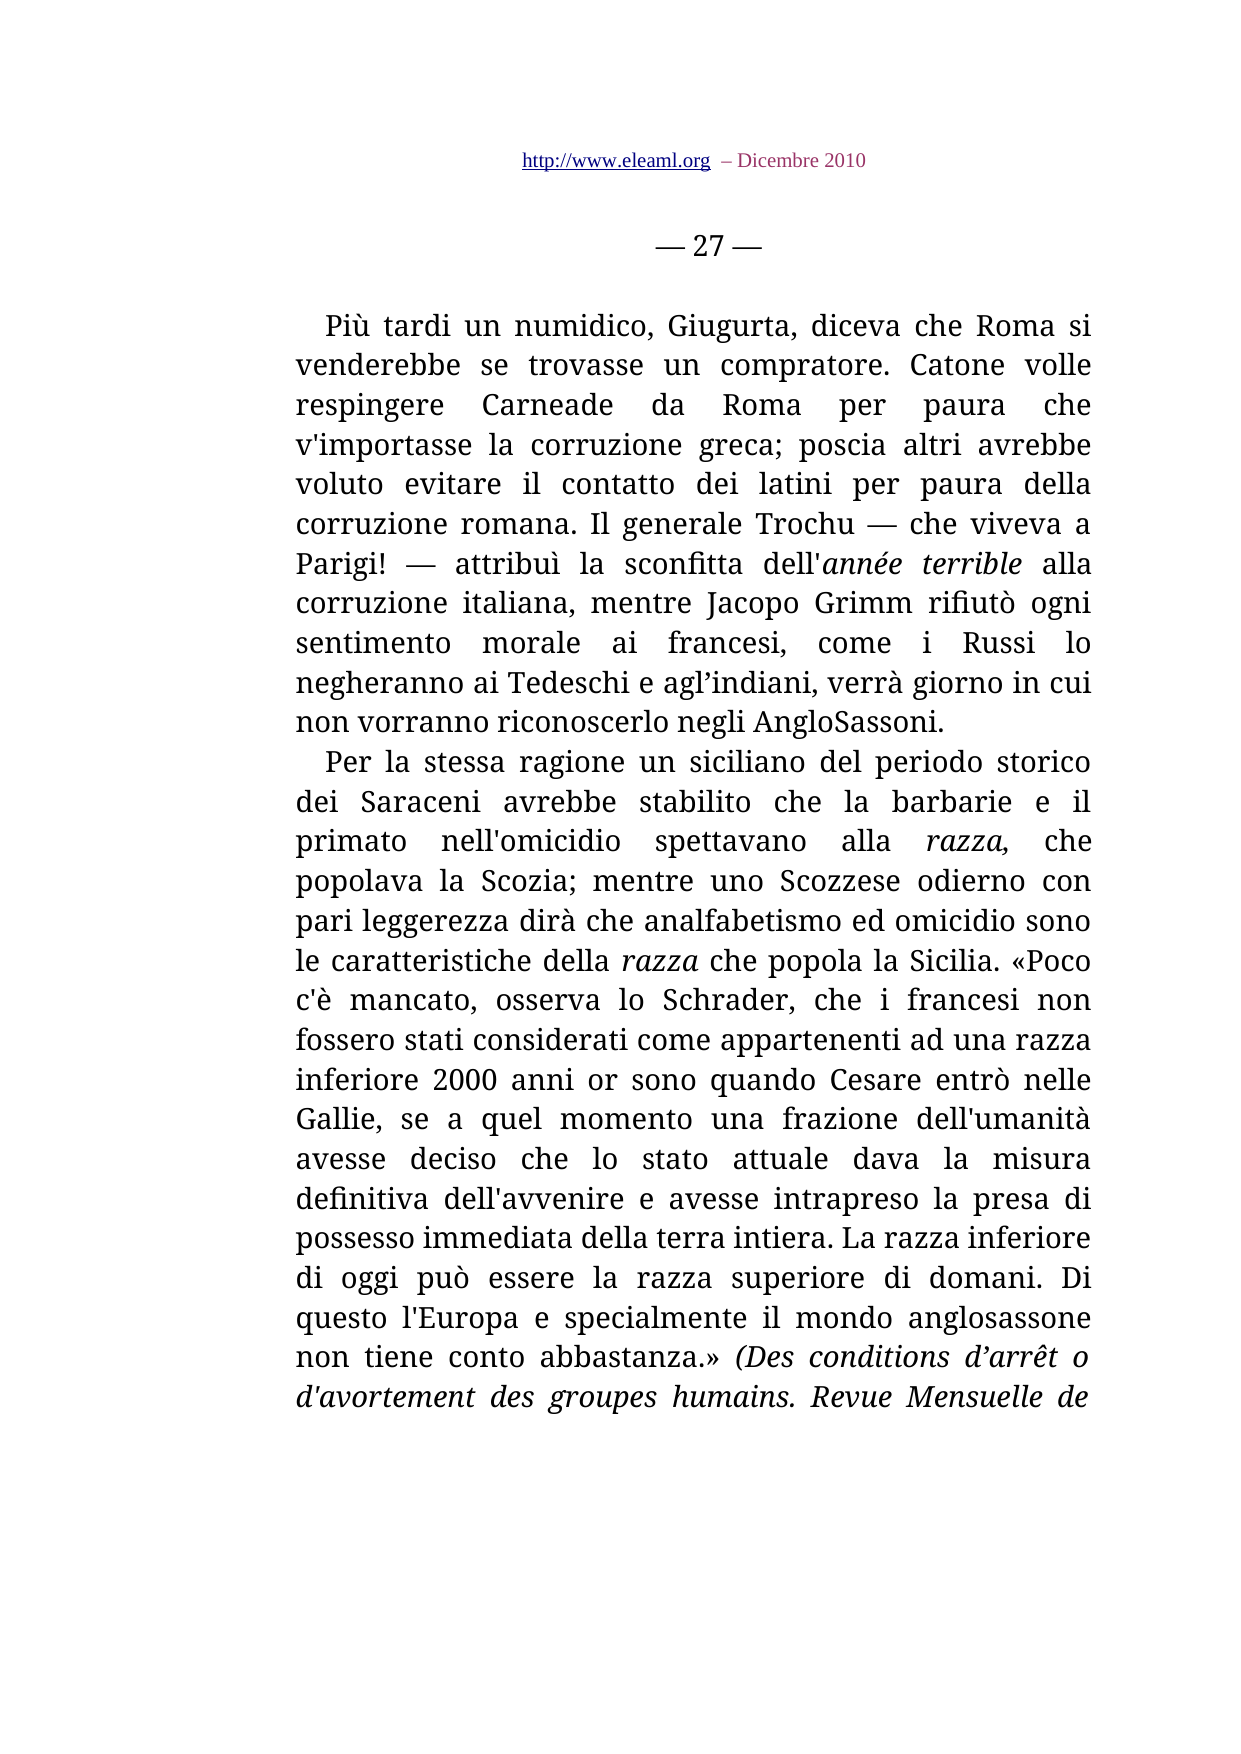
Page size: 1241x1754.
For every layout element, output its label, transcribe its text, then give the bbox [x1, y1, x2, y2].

text Per la stessa ragione un siciliano del periodo storico dei Saraceni avrebbe stabilito che la barbarie e il primato nell'omicidio spettavano alla razza, che popolava la Scozia; mentre uno Scozzese odierno con pari leggerezza dirà che analfabetismo ed omicidio sono le caratteristiche della razza che popola la Sicilia. «Poco c'è mancato, osserva lo Schrader, che i francesi non fossero stati considerati come appartenenti ad una razza inferiore 2000 anni or sono quando Cesare entrò nelle Gallie, se a quel momento una frazione dell'umanità avesse deciso che lo stato attuale dava la misura definitiva dell'avvenire e avesse intrapreso la presa di possesso immediata della terra intiera. La razza inferiore di oggi può essere la razza superiore di domani. Di questo l'Europa e specialmente il mondo anglosassone non tiene conto abbastanza.» (Des conditions d’arrêt o d'avortement des groupes humains. Revue Mensuelle de [295, 741, 1092, 1416]
text — 27 — [295, 225, 1092, 265]
text Più tardi un numidico, Giugurta, diceva che Roma si venderebbe se trovasse un compratore. Catone volle respingere Carneade da Roma per paura che v'importasse la corruzione greca; poscia altri avrebbe voluto evitare il contatto dei latini per paura della corruzione romana. Il generale Trochu — che viveva a Parigi! — attribuì la sconfitta dell'année terrible alla corruzione italiana, mentre Jacopo Grimm rifiutò ogni sentimento morale ai francesi, come i Russi lo negheranno ai Tedeschi e agl’indiani, verrà giorno in cui non vorranno riconoscerlo negli AngloSassoni. [295, 305, 1092, 741]
